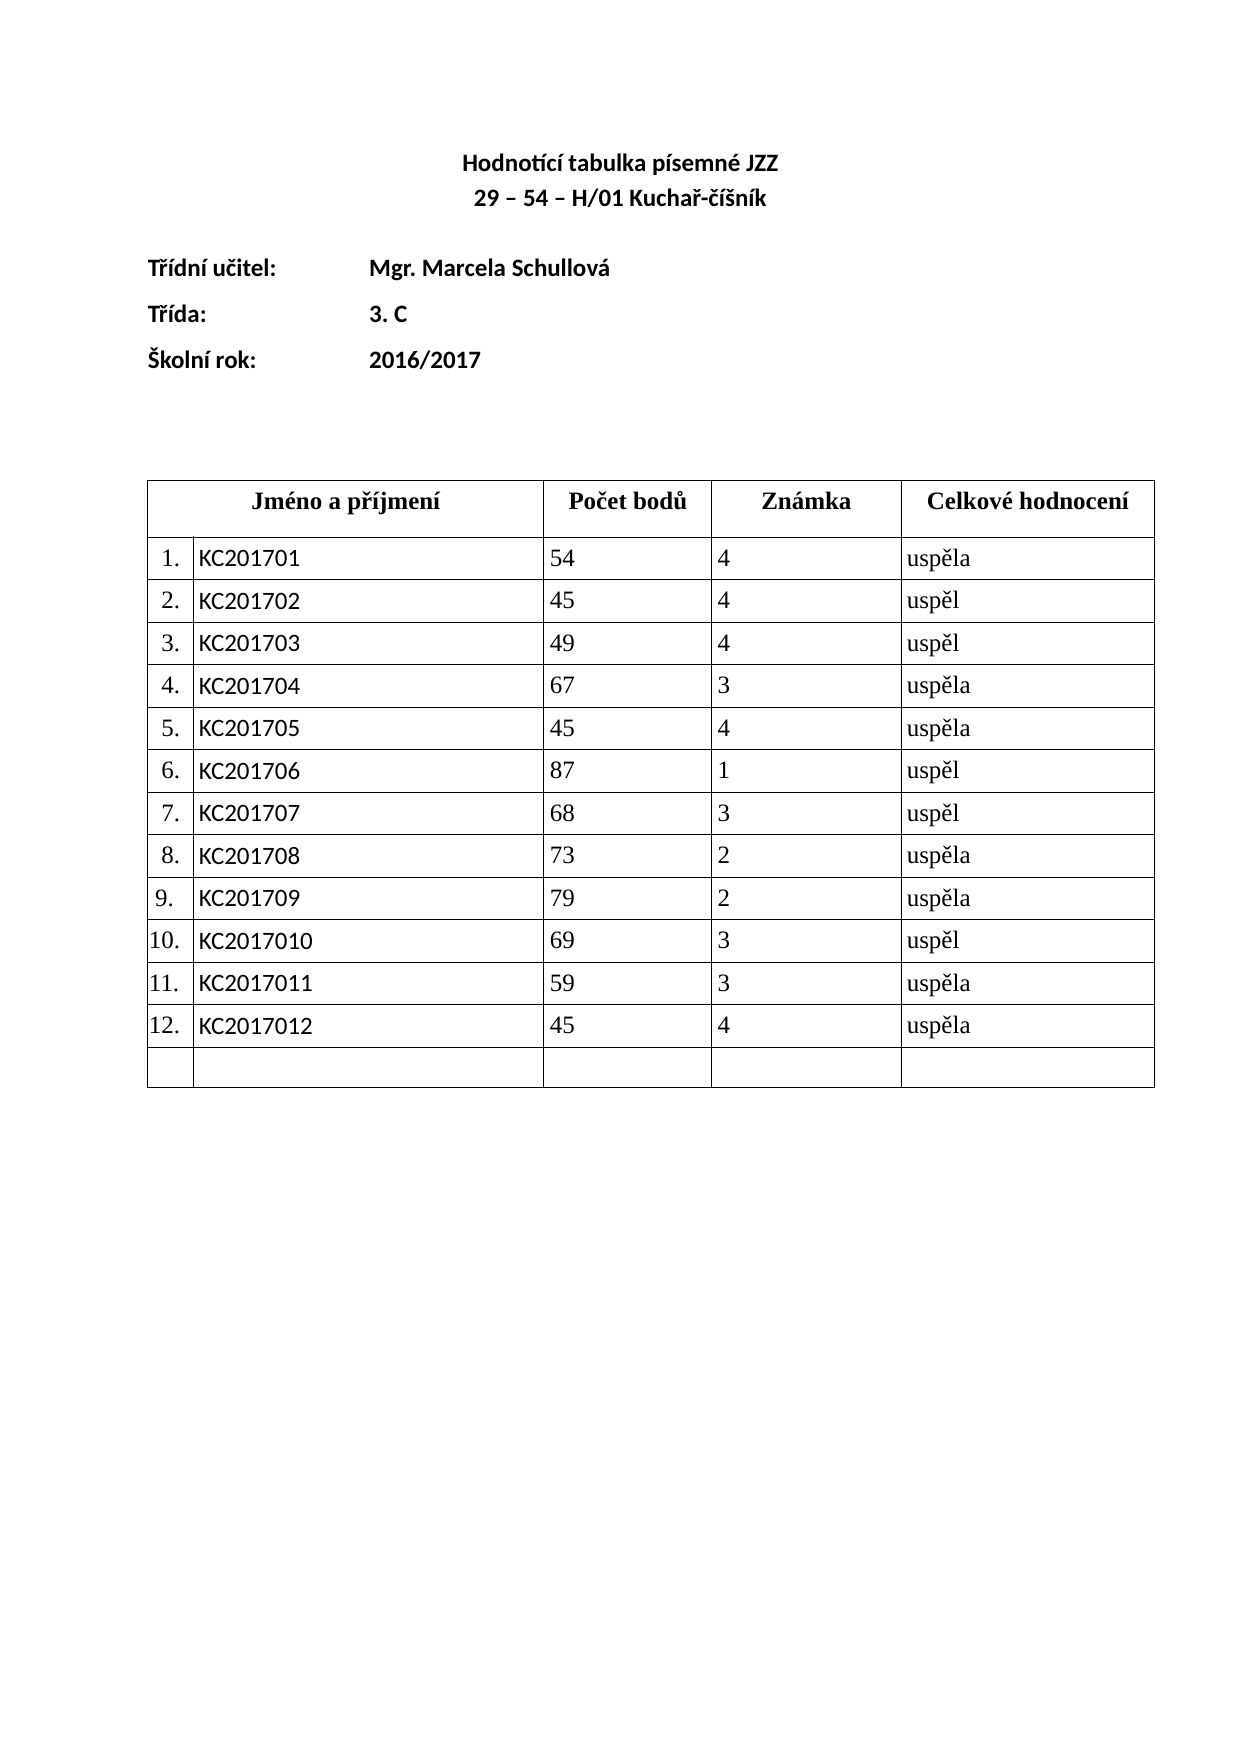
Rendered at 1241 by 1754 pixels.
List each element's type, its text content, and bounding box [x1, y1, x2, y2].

table_cell 4. [148, 665, 193, 706]
table_cell [544, 1048, 711, 1087]
table_cell 1 [712, 750, 901, 791]
table_cell 7. [148, 793, 193, 834]
table_cell 59 [544, 963, 711, 1004]
table_cell 3 [712, 920, 901, 961]
table_cell uspěla [902, 708, 1154, 749]
table_header Známka [712, 481, 901, 536]
table_cell KC201702 [194, 580, 543, 621]
table_cell 4 [712, 623, 901, 664]
table_cell 4 [712, 538, 901, 579]
table_cell uspěla [902, 1005, 1154, 1046]
table_cell 8. [148, 835, 193, 876]
table_cell 4 [712, 580, 901, 621]
table_header Počet bodů [544, 481, 711, 536]
table_cell 45 [544, 580, 711, 621]
text Školní rok: 2016/2017 [148, 344, 1093, 374]
table_cell 10. [148, 920, 193, 961]
table_cell [902, 1048, 1154, 1087]
table_cell 68 [544, 793, 711, 834]
table_cell KC201707 [194, 793, 543, 834]
table_cell uspěl [902, 793, 1154, 834]
table_cell uspěla [902, 835, 1154, 876]
table_cell 9. [148, 878, 193, 919]
table_cell uspěla [902, 963, 1154, 1004]
table_cell [148, 1048, 193, 1087]
text 29 – 54 – H/01 Kuchař-číšník [148, 183, 1093, 213]
table_header Celkové hodnocení [902, 481, 1154, 536]
table_cell 3. [148, 623, 193, 664]
table_cell KC201708 [194, 835, 543, 876]
table_cell [712, 1048, 901, 1087]
table_cell 2 [712, 835, 901, 876]
table_cell uspěl [902, 580, 1154, 621]
table_cell uspěl [902, 623, 1154, 664]
table_cell 45 [544, 708, 711, 749]
table_cell KC201705 [194, 708, 543, 749]
table_cell 3 [712, 665, 901, 706]
table_cell 54 [544, 538, 711, 579]
table_cell 2. [148, 580, 193, 621]
table_cell 79 [544, 878, 711, 919]
table_cell uspěla [902, 665, 1154, 706]
table_cell KC201701 [194, 538, 543, 579]
table_cell 73 [544, 835, 711, 876]
table_header Jméno a příjmení [148, 481, 543, 536]
table_cell 49 [544, 623, 711, 664]
table_cell KC201706 [194, 750, 543, 791]
table_cell 4 [712, 708, 901, 749]
table_cell uspěla [902, 538, 1154, 579]
table_cell 1. [148, 538, 193, 579]
table_cell 6. [148, 750, 193, 791]
table_cell 45 [544, 1005, 711, 1046]
table_cell 11. [148, 963, 193, 1004]
table_cell uspěla [902, 878, 1154, 919]
table_cell KC201703 [194, 623, 543, 664]
table_cell KC201704 [194, 665, 543, 706]
table_cell KC2017012 [194, 1005, 543, 1046]
table_cell uspěl [902, 920, 1154, 961]
text Třídní učitel: Mgr. Marcela Schullová [148, 253, 1093, 283]
text Hodnotící tabulka písemné JZZ [148, 148, 1093, 178]
table_cell 87 [544, 750, 711, 791]
table_cell 67 [544, 665, 711, 706]
table_cell 3 [712, 793, 901, 834]
table_cell 2 [712, 878, 901, 919]
text Třída: 3. C [148, 298, 1093, 329]
table_cell 12. [148, 1005, 193, 1046]
table_cell KC2017010 [194, 920, 543, 961]
table_cell 5. [148, 708, 193, 749]
table_cell [194, 1048, 543, 1087]
table_cell KC201709 [194, 878, 543, 919]
table_cell KC2017011 [194, 963, 543, 1004]
table_cell uspěl [902, 750, 1154, 791]
table_cell 4 [712, 1005, 901, 1046]
table_cell 3 [712, 963, 901, 1004]
table_cell 69 [544, 920, 711, 961]
